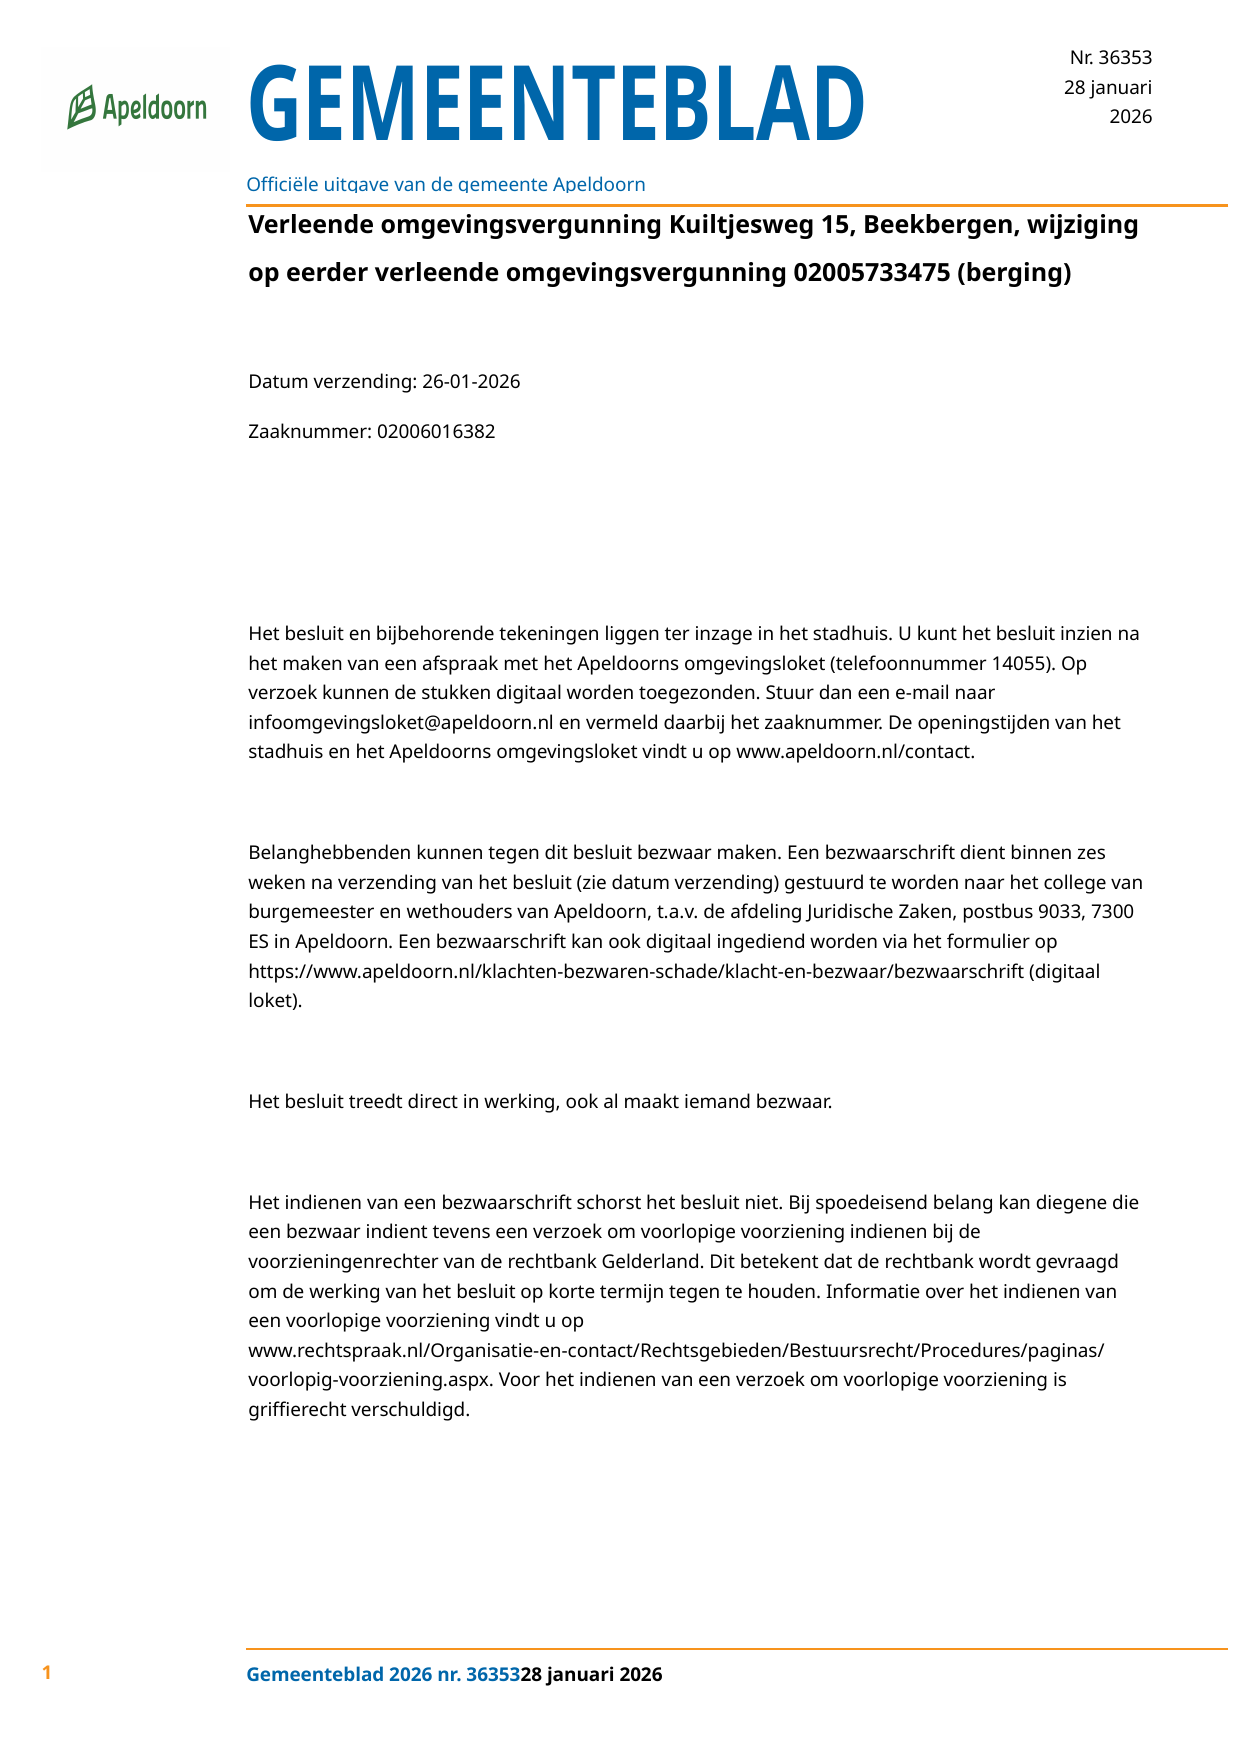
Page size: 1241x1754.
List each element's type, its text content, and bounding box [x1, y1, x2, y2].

text Het besluit treedt direct in werking, ook al maakt iemand bezwaar. [248, 1088, 1152, 1114]
text Datum verzending: 26-01-2026 [248, 368, 1152, 394]
text Het besluit en bijbehorende tekeningen liggen ter inzage in het stadhuis. U kunt het besluit inzien na het maken van een afspraak met het Apeldoorns omgevingsloket (telefoonnummer 14055). Op verzoek kunnen de stukken digitaal worden toegezonden. Stuur dan een e-mail naar infoomgevingsloket@apeldoorn.nl en vermeld daarbij het zaaknummer. De openingstijden van het stadhuis en het Apeldoorns omgevingsloket vindt u op www.apeldoorn.nl/contact. [248, 620, 1152, 764]
text Belanghebbenden kunnen tegen dit besluit bezwaar maken. Een bezwaarschrift dient binnen zes weken na verzending van het besluit (zie datum verzending) gestuurd te worden naar het college van burgemeester en wethouders van Apeldoorn, t.a.v. de afdeling Juridische Zaken, postbus 9033, 7300 ES in Apeldoorn. Een bezwaarschrift kan ook digitaal ingediend worden via het formulier op https://www.apeldoorn.nl/klachten-bezwaren-schade/klacht-en-bezwaar/bezwaarschrift (digitaal loket). [248, 839, 1152, 1013]
picture [41, 47, 231, 172]
text Zaaknummer: 02006016382 [248, 419, 1152, 444]
text Verleende omgevingsvergunning Kuiltjesweg 15, Beekbergen, wijziging op eerder verleende omgevingsvergunning 02005733475 (berging) [248, 207, 1152, 288]
text Het indienen van een bezwaarschrift schorst het besluit niet. Bij spoedeisend belang kan diegene die een bezwaar indient tevens een verzoek om voorlopige voorziening indienen bij de voorzieningenrechter van de rechtbank Gelderland. Dit betekent dat de rechtbank wordt gevraagd om de werking van het besluit op korte termijn tegen te houden. Informatie over het indienen van een voorlopige voorziening vindt u op www.rechtspraak.nl/Organisatie-en-contact/Rechtsgebieden/Bestuursrecht/Procedures/paginas/voorlopig-voorziening.aspx. Voor het indienen van een verzoek om voorlopige voorziening is griffierecht verschuldigd. [248, 1189, 1152, 1422]
